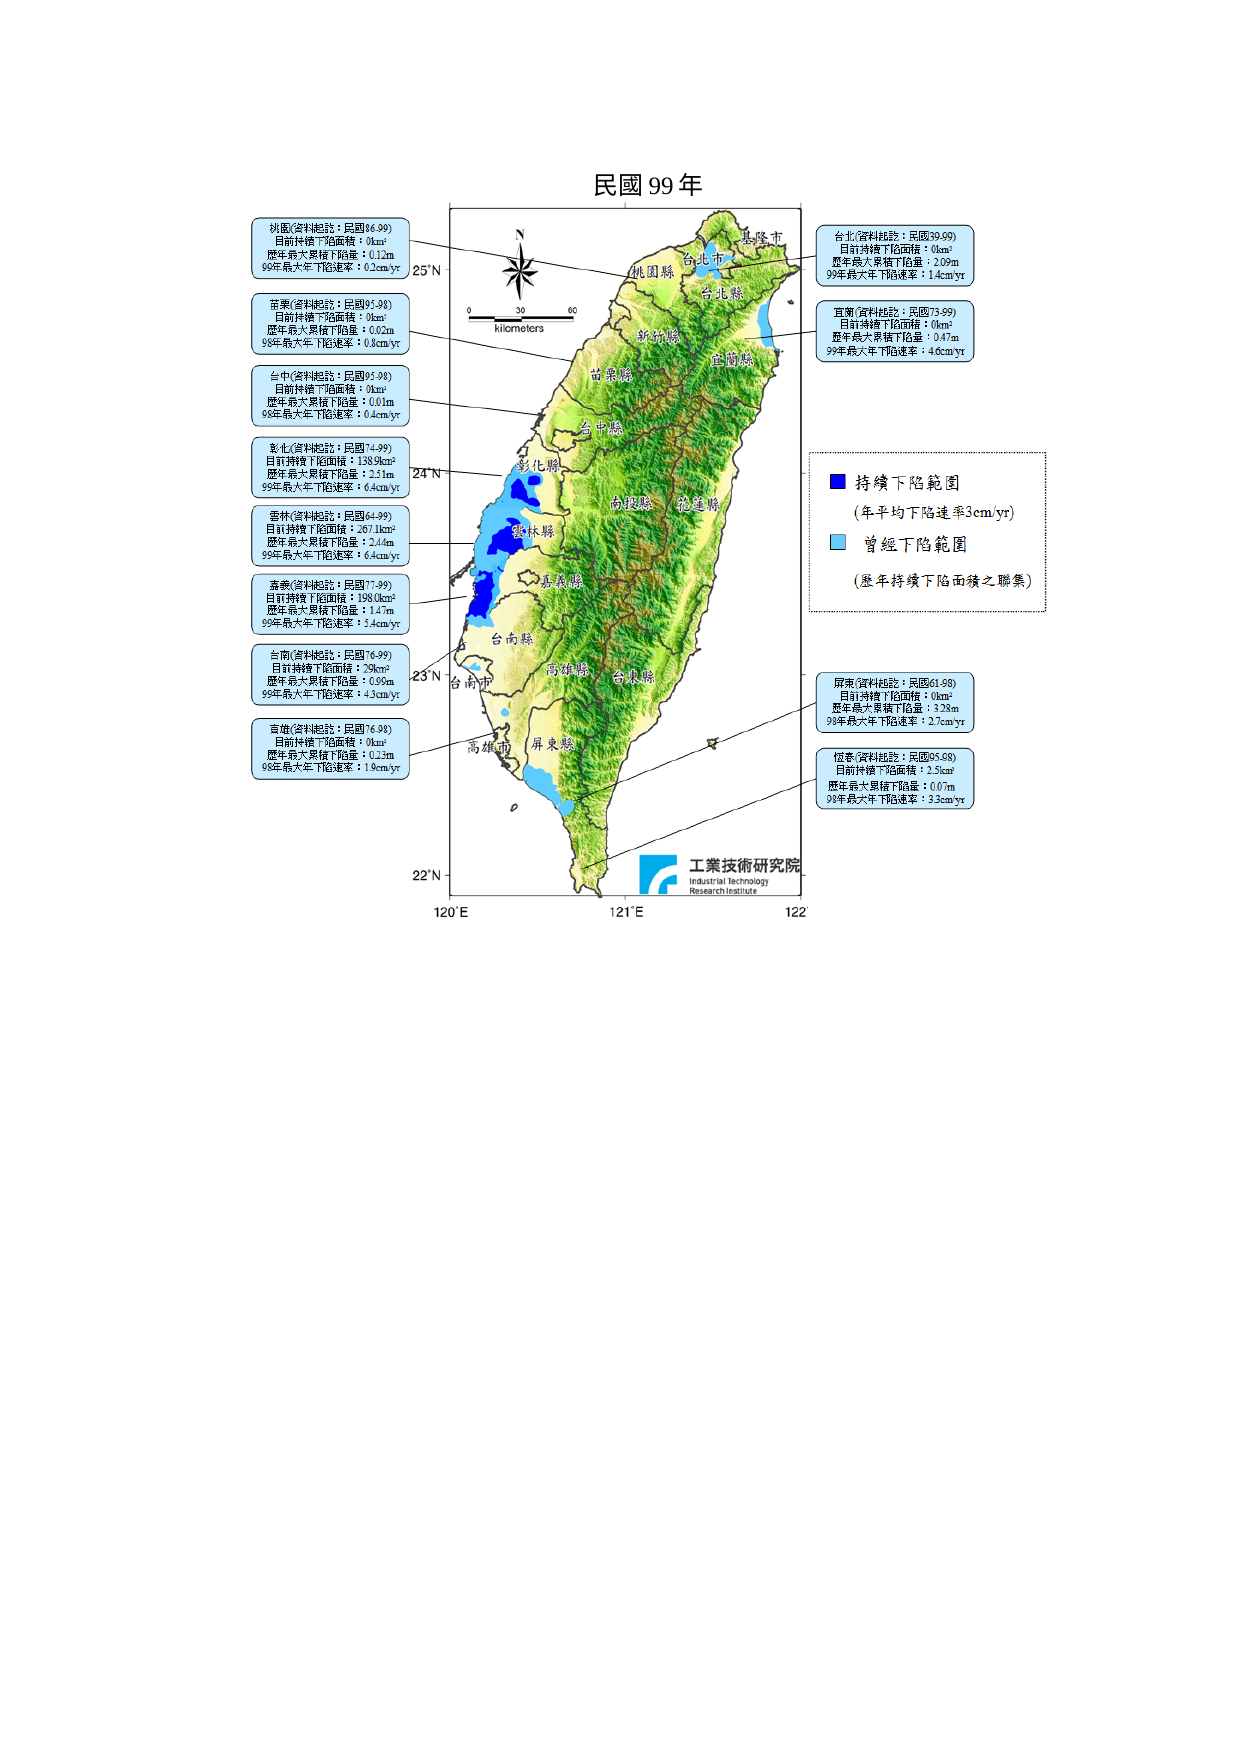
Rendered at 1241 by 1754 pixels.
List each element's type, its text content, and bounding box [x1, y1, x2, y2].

picture [248, 202, 1048, 918]
text 民國99年 [244, 164, 1053, 202]
